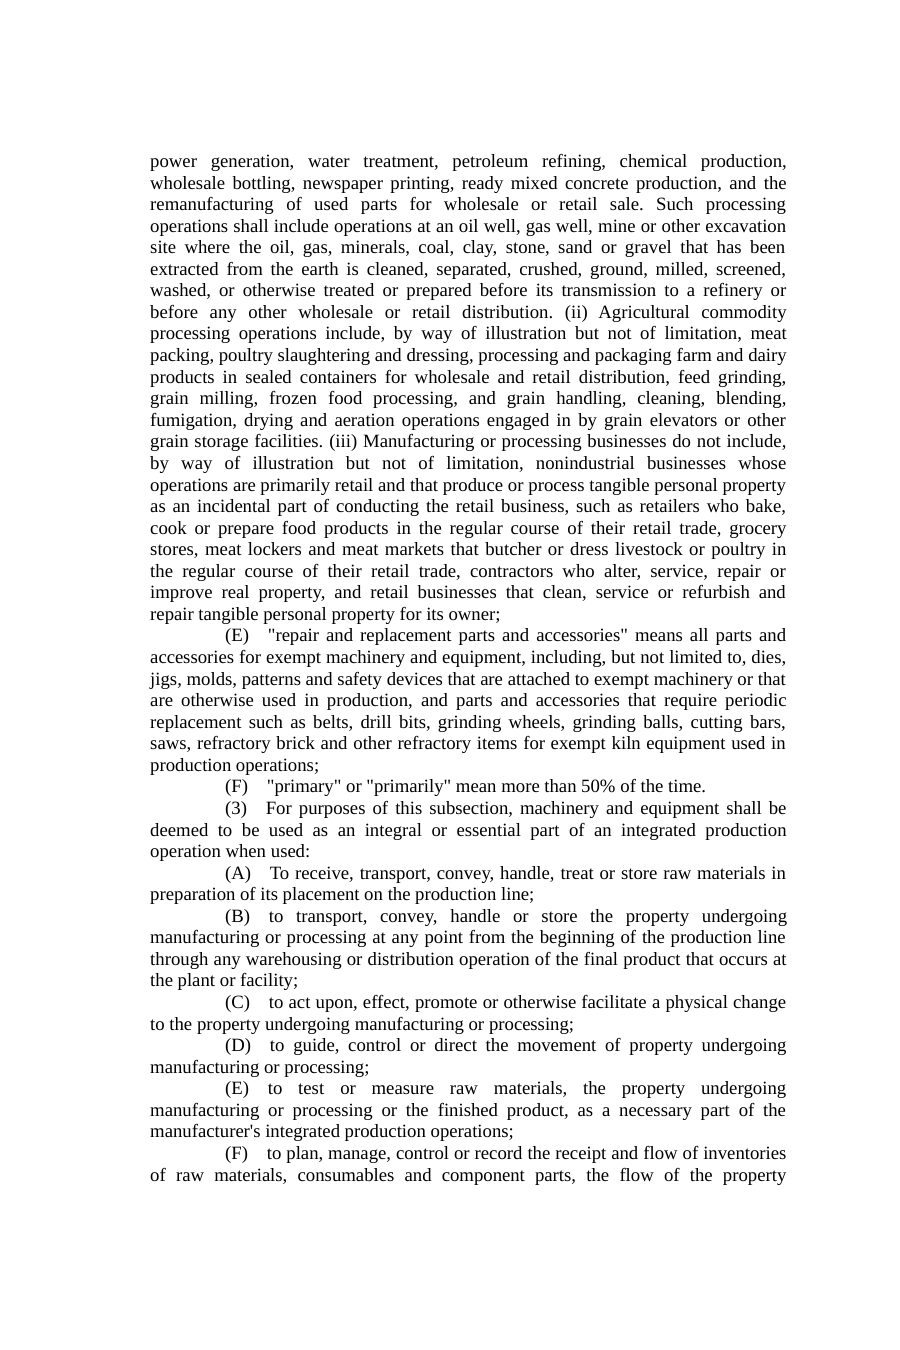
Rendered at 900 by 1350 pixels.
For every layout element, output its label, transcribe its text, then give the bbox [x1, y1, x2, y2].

text (F) "primary" or "primarily" mean more than 50% of the time. [150, 775, 787, 797]
text (3) For purposes of this subsection, machinery and equipment shall be deemed to be used as an integral or essential part of an integrated production operation when used: [150, 797, 787, 862]
text (E) to test or measure raw materials, the property undergoing manufacturing or processing or the finished product, as a necessary part of the manufacturer's integrated production operations; [150, 1077, 787, 1142]
text (C) to act upon, effect, promote or otherwise facilitate a physical change to the property undergoing manufacturing or processing; [150, 991, 787, 1034]
text power generation, water treatment, petroleum refining, chemical production, wholesale bottling, newspaper printing, ready mixed concrete production, and the remanufacturing of used parts for wholesale or retail sale. Such processing operations shall include operations at an oil well, gas well, mine or other excavation site where the oil, gas, minerals, coal, clay, stone, sand or gravel that has been extracted from the earth is cleaned, separated, crushed, ground, milled, screened, washed, or otherwise treated or prepared before its transmission to a refinery or before any other wholesale or retail distribution. (ii) Agricultural commodity processing operations include, by way of illustration but not of limitation, meat packing, poultry slaughtering and dressing, processing and packaging farm and dairy products in sealed containers for wholesale and retail distribution, feed grinding, grain milling, frozen food processing, and grain handling, cleaning, blending, fumigation, drying and aeration operations engaged in by grain elevators or other grain storage facilities. (iii) Manufacturing or processing businesses do not include, by way of illustration but not of limitation, nonindustrial businesses whose operations are primarily retail and that produce or process tangible personal property as an incidental part of conducting the retail business, such as retailers who bake, cook or prepare food products in the regular course of their retail trade, grocery stores, meat lockers and meat markets that butcher or dress livestock or poultry in the regular course of their retail trade, contractors who alter, service, repair or improve real property, and retail businesses that clean, service or refurbish and repair tangible personal property for its owner; [150, 150, 787, 624]
text (B) to transport, convey, handle or store the property undergoing manufacturing or processing at any point from the beginning of the production line through any warehousing or distribution operation of the final product that occurs at the plant or facility; [150, 905, 787, 991]
text (F) to plan, manage, control or record the receipt and flow of inventories of raw materials, consumables and component parts, the flow of the property [150, 1142, 787, 1185]
text (D) to guide, control or direct the movement of property undergoing manufacturing or processing; [150, 1034, 787, 1077]
text (E) "repair and replacement parts and accessories" means all parts and accessories for exempt machinery and equipment, including, but not limited to, dies, jigs, molds, patterns and safety devices that are attached to exempt machinery or that are otherwise used in production, and parts and accessories that require periodic replacement such as belts, drill bits, grinding wheels, grinding balls, cutting bars, saws, refractory brick and other refractory items for exempt kiln equipment used in production operations; [150, 624, 787, 775]
text (A) To receive, transport, convey, handle, treat or store raw materials in preparation of its placement on the production line; [150, 862, 787, 905]
